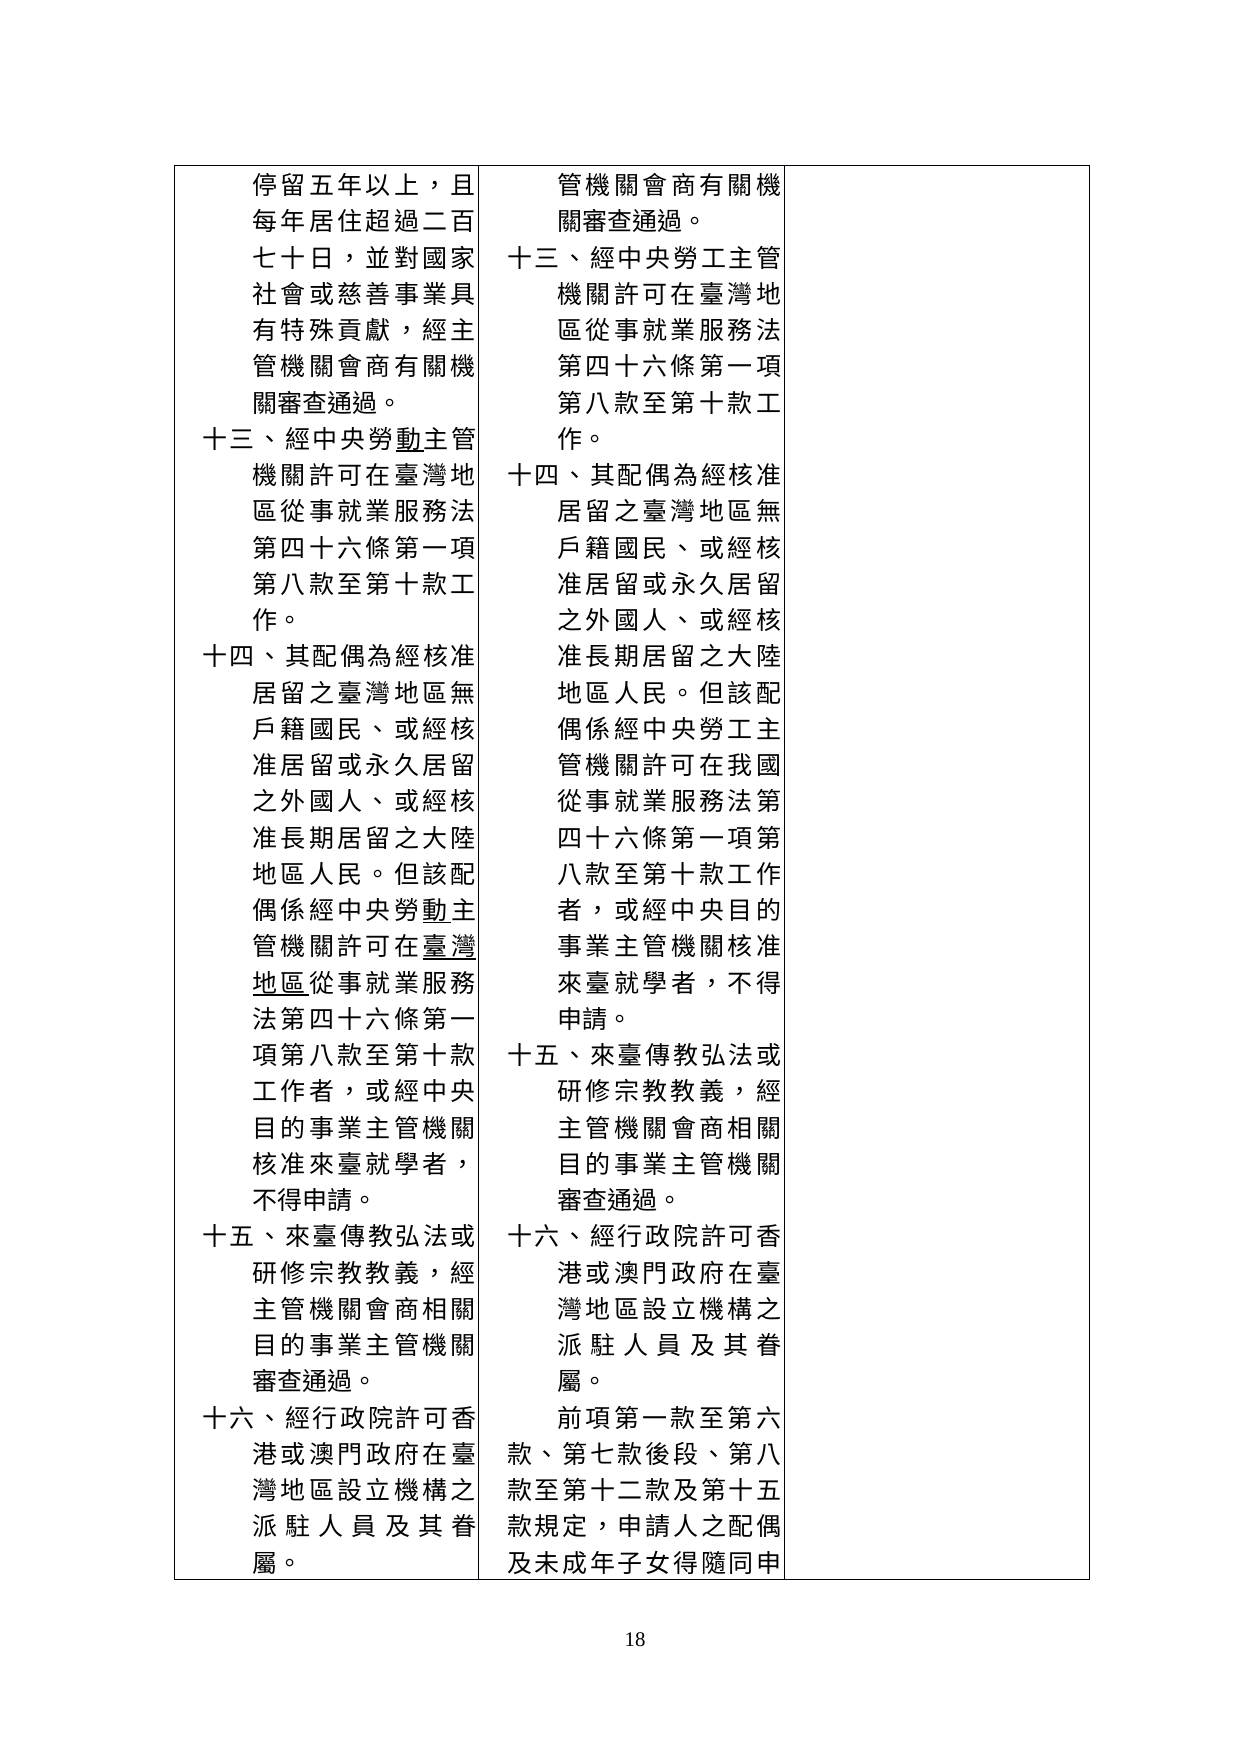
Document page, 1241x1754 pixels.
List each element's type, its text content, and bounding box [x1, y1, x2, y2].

table_cell 管機關會商有關機關審查通過。 十三、經中央勞工主管機關許可在臺灣地區從事就業服務法第四十六條第一項第八款至第十款工作。 十四、其配偶為經核准居留之臺灣地區無戶籍國民、或經核准居留或永久居留之外國人、或經核准長期居留之大陸地區人民。但該配偶係經中央勞工主管機關許可在我國從事就業服務法第四十六條第一項第八款至第十款工作者，或經中央目的事業主管機關核准來臺就學者，不得申請。 十五、來臺傳教弘法或研修宗教教義，經主管機關會商相關目的事業主管機關審查通過。 十六、經行政院許可香港或澳門政府在臺灣地區設立機構之派駐人員及其眷屬。 前項第一款至第六款、第七款後段、第八款至第十二款及第十五款規定，申請人之配偶及未成年子女得隨同申 [479, 166, 784, 1579]
table_cell [785, 166, 1089, 1579]
table_cell 停留五年以上，且每年居住超過二百七十日，並對國家社會或慈善事業具有特殊貢獻，經主管機關會商有關機關審查通過。 十三、經中央勞動主管機關許可在臺灣地區從事就業服務法第四十六條第一項第八款至第十款工作。 十四、其配偶為經核准居留之臺灣地區無戶籍國民、或經核准居留或永久居留之外國人、或經核准長期居留之大陸地區人民。但該配偶係經中央勞動主管機關許可在臺灣地區從事就業服務法第四十六條第一項第八款至第十款工作者，或經中央目的事業主管機關核准來臺就學者，不得申請。 十五、來臺傳教弘法或研修宗教教義，經主管機關會商相關目的事業主管機關審查通過。 十六、經行政院許可香港或澳門政府在臺灣地區設立機構之派駐人員及其眷屬。 [175, 166, 478, 1579]
